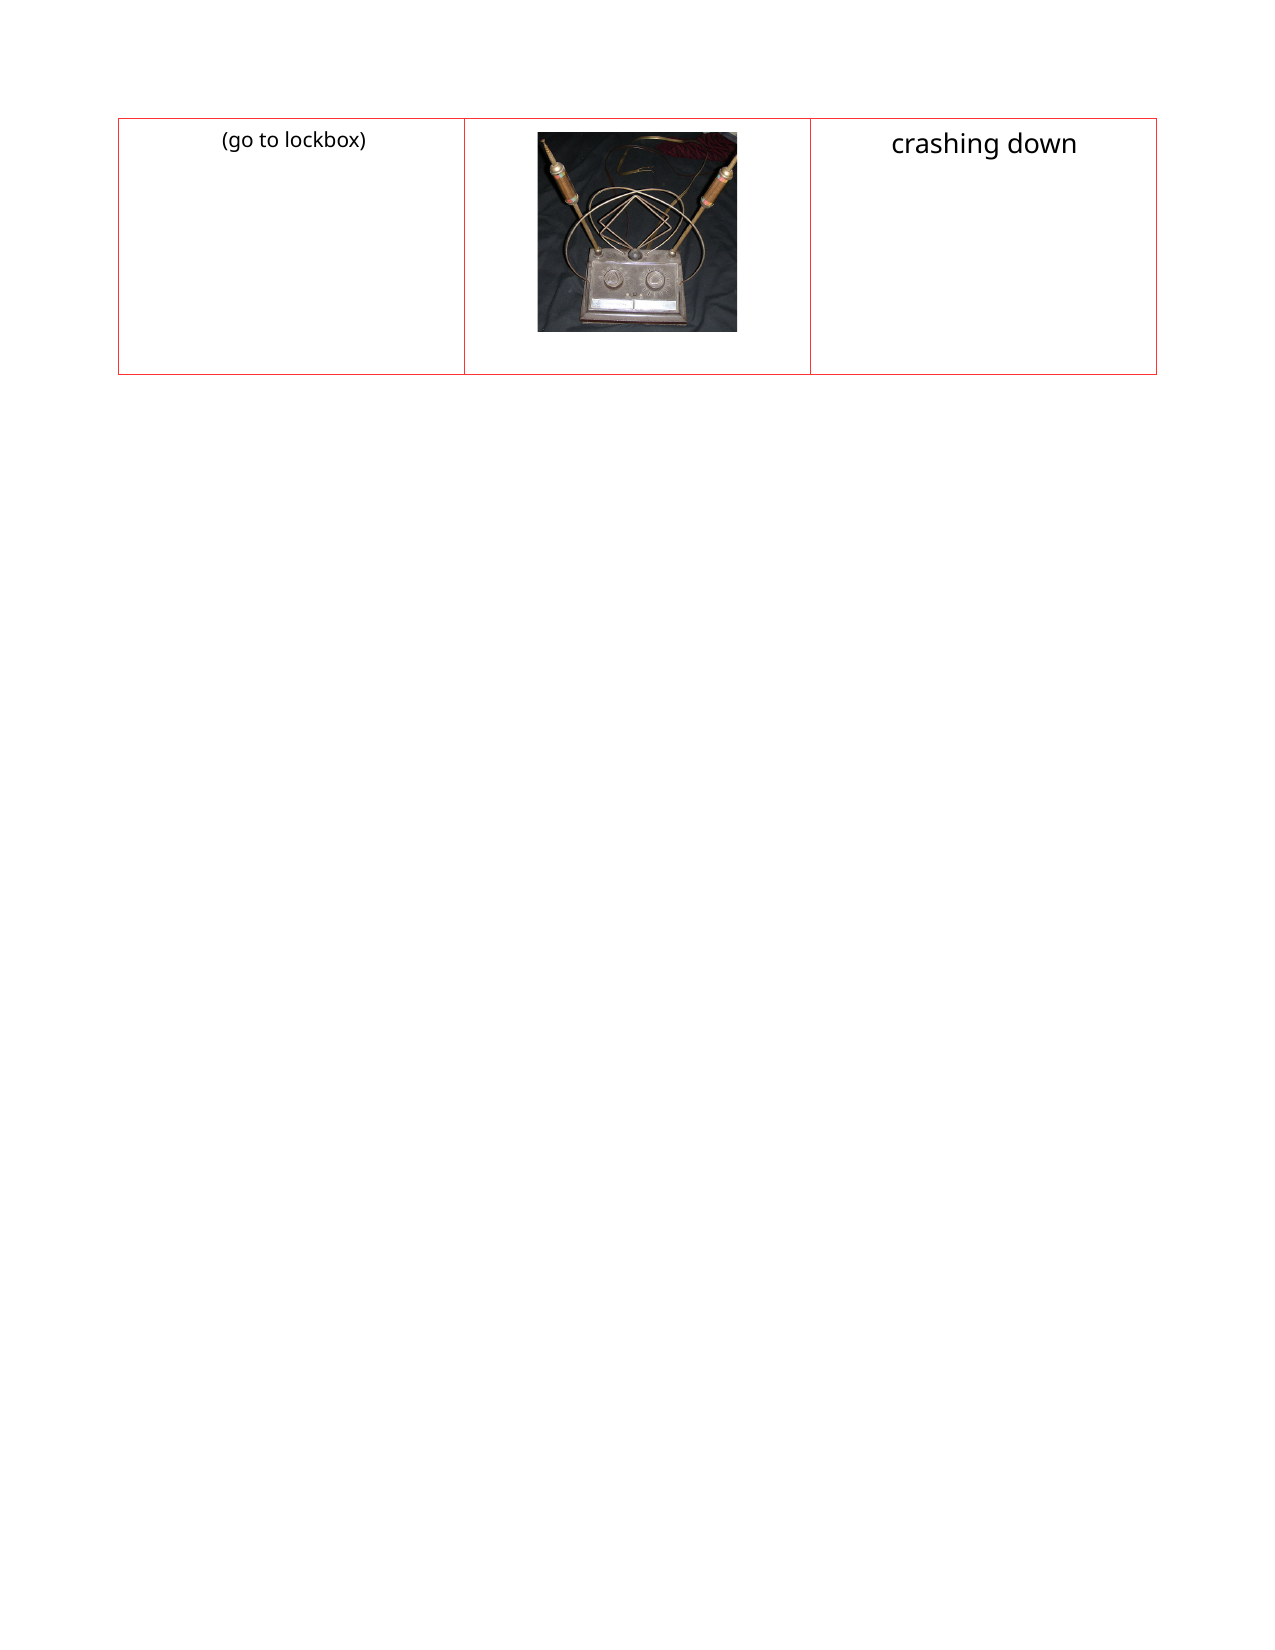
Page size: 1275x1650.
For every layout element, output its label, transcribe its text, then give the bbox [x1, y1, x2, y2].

picture [537, 132, 738, 332]
table_cell [465, 119, 810, 374]
table_cell (go to lockbox) [119, 119, 464, 374]
table_cell crashing down [811, 119, 1156, 374]
